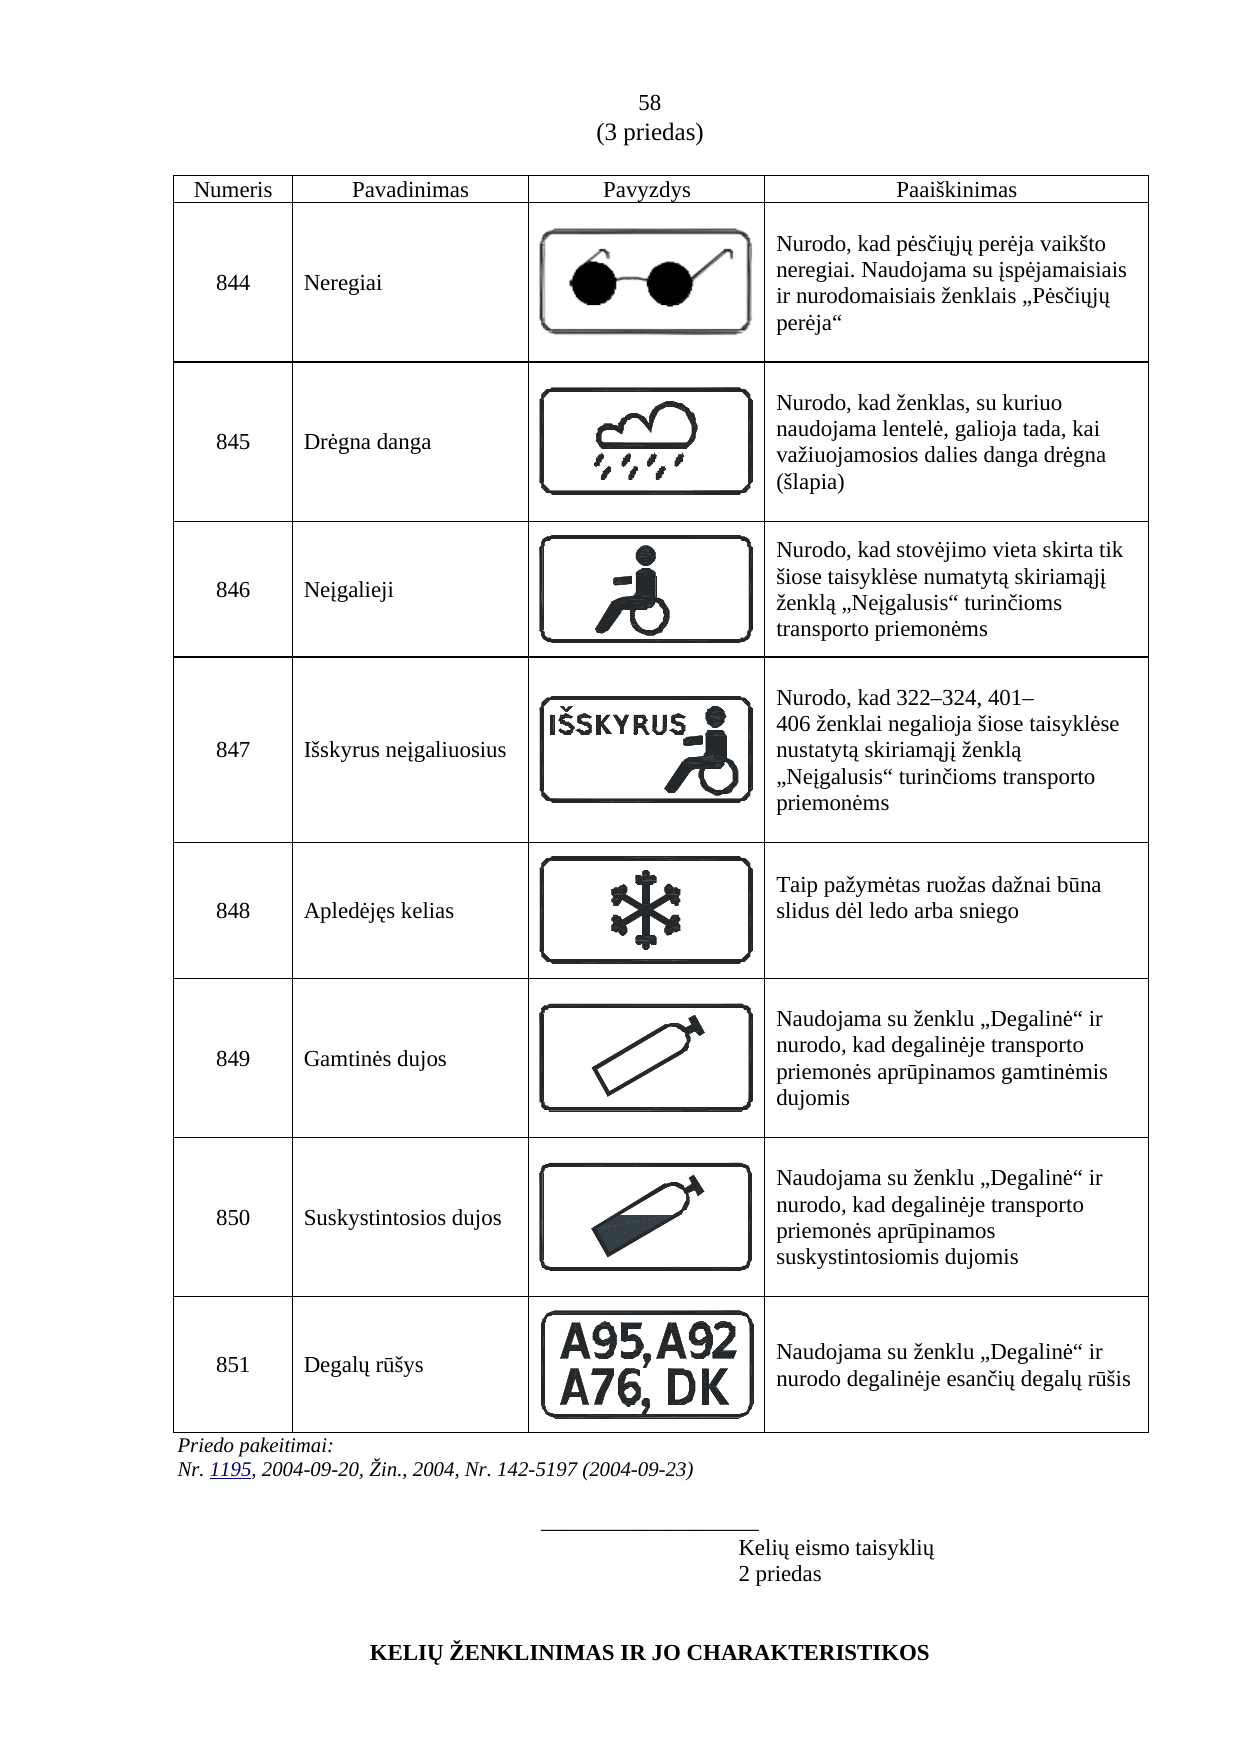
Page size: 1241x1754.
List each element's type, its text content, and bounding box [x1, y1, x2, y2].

table_cell [529, 522, 764, 656]
table_cell 846 [174, 522, 292, 656]
table_cell [529, 363, 764, 521]
text Nr. 1195, 2004-09-20, Žin., 2004, Nr. 142-5197 (2004-09-23) [177, 1457, 1122, 1481]
text Kelių ženklinimas ir jo charakteristikos [177, 1639, 1122, 1666]
table_cell [529, 843, 764, 978]
text ___________________ [177, 1507, 1122, 1534]
table_cell [529, 1138, 764, 1296]
table_cell 845 [174, 363, 292, 521]
table_cell Drėgna danga [293, 363, 528, 521]
table_cell 848 [174, 843, 292, 978]
table_cell 844 [174, 203, 292, 361]
table_cell [529, 1297, 764, 1432]
text 2 priedas [738, 1560, 1122, 1587]
table_cell [529, 658, 764, 842]
table_cell Degalų rūšys [293, 1297, 528, 1432]
table_cell Suskystintosios dujos [293, 1138, 528, 1296]
table_header Pavyzdys [529, 176, 764, 202]
table_cell Apledėjęs kelias [293, 843, 528, 978]
table_cell 851 [174, 1297, 292, 1432]
table_cell [529, 979, 764, 1137]
table_cell Taip pažymėtas ruožas dažnai būna slidus dėl ledo arba sniego [765, 843, 1148, 978]
table_cell 849 [174, 979, 292, 1137]
table_cell [529, 203, 764, 361]
table_cell Neįgalieji [293, 522, 528, 656]
table_cell Neregiai [293, 203, 528, 361]
table_header Numeris [174, 176, 292, 202]
table_cell 850 [174, 1138, 292, 1296]
table_cell Naudojama su ženklu „Degalinė“ ir nurodo, kad degalinėje transporto priemonės aprūpinamos suskystintosiomis dujomis [765, 1138, 1148, 1296]
table_cell Nurodo, kad stovėjimo vieta skirta tik šiose taisyklėse numatytą skiriamąjį ženklą „Neįgalusis“ turinčioms transporto priemonėms [765, 522, 1148, 656]
table_cell Naudojama su ženklu „Degalinė“ ir nurodo, kad degalinėje transporto priemonės aprūpinamos gamtinėmis dujomis [765, 979, 1148, 1137]
table_header Pavadinimas [293, 176, 528, 202]
table_cell Nurodo, kad ženklas, su kuriuo naudojama lentelė, galioja tada, kai važiuojamosios dalies danga drėgna (šlapia) [765, 363, 1148, 521]
table_cell Naudojama su ženklu „Degalinė“ ir nurodo degalinėje esančių degalų rūšis [765, 1297, 1148, 1432]
table_cell 847 [174, 658, 292, 842]
table_cell Gamtinės dujos [293, 979, 528, 1137]
table_cell Nurodo, kad pėsčiųjų perėja vaikšto neregiai. Naudojama su įspėjamaisiais ir nurodomaisiais ženklais „Pėsčiųjų perėja“ [765, 203, 1148, 361]
table_header Paaiškinimas [765, 176, 1148, 202]
text Priedo pakeitimai: [177, 1433, 1122, 1457]
text Kelių eismo taisyklių [738, 1534, 1122, 1560]
table_cell Nurodo, kad 322–324, 401–406 ženklai negalioja šiose taisyklėse nustatytą skiriamąjį ženklą „Neįgalusis“ turinčioms transporto priemonėms [765, 658, 1148, 842]
table_cell Išskyrus neįgaliuosius [293, 658, 528, 842]
